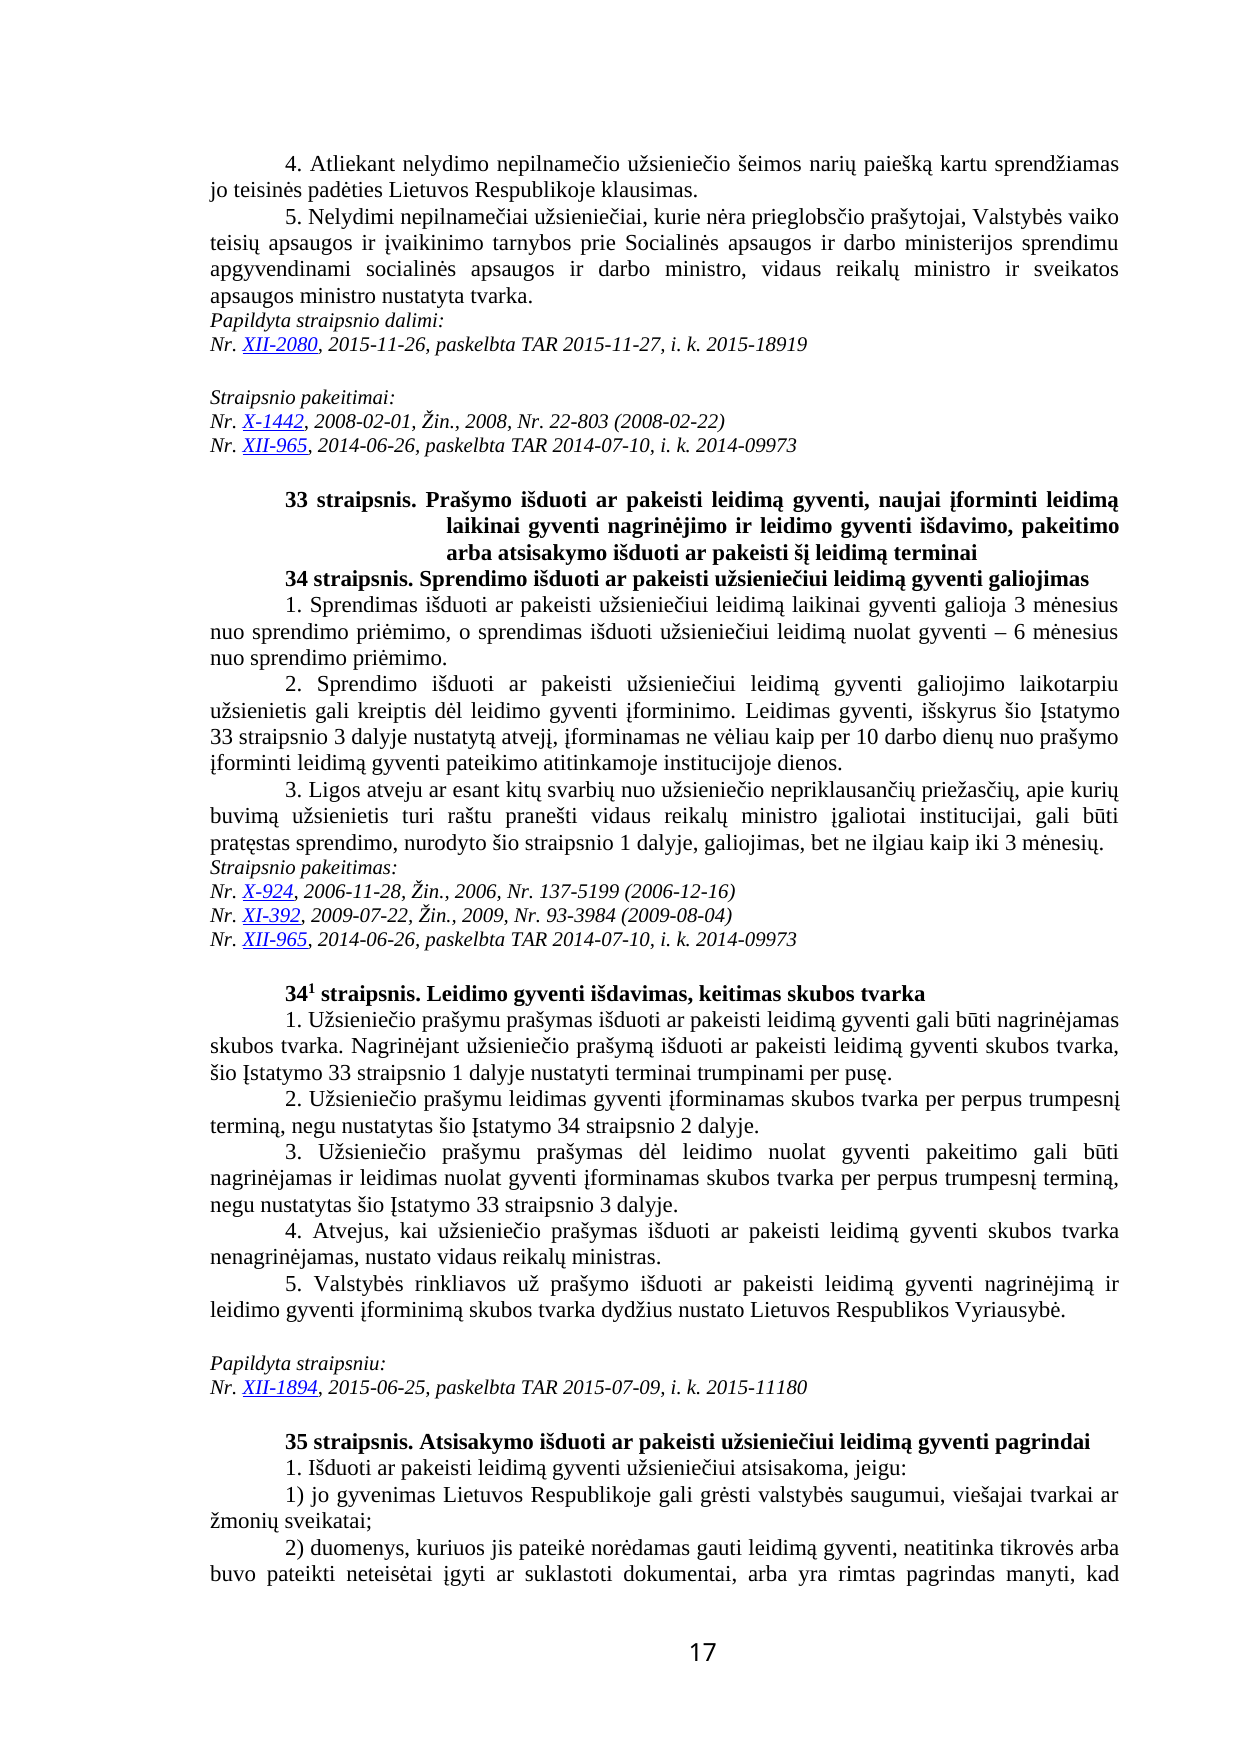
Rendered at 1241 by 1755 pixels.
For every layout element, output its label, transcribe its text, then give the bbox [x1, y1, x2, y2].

text Nr. X-924, 2006-11-28, Žin., 2006, Nr. 137-5199 (2006-12-16) [210, 879, 1120, 903]
text 5. Valstybės rinkliavos už prašymo išduoti ar pakeisti leidimą gyventi nagrinėjimą ir leidimo gyventi įforminimą skubos tvarka dydžius nustato Lietuvos Respublikos Vyriausybė. [210, 1270, 1120, 1322]
text 5. Nelydimi nepilnamečiai užsieniečiai, kurie nėra prieglobsčio prašytojai, Valstybės vaiko teisių apsaugos ir įvaikinimo tarnybos prie Socialinės apsaugos ir darbo ministerijos sprendimu apgyvendinami socialinės apsaugos ir darbo ministro, vidaus reikalų ministro ir sveikatos apsaugos ministro nustatyta tvarka. [210, 203, 1120, 308]
text Straipsnio pakeitimas: [210, 855, 1120, 879]
text 4. Atliekant nelydimo nepilnamečio užsieniečio šeimos narių paiešką kartu sprendžiamas jo teisinės padėties Lietuvos Respublikoje klausimas. [210, 150, 1120, 203]
text Straipsnio pakeitimai: [210, 385, 1120, 409]
text 1. Užsieniečio prašymu prašymas išduoti ar pakeisti leidimą gyventi gali būti nagrinėjamas skubos tvarka. Nagrinėjant užsieniečio prašymą išduoti ar pakeisti leidimą gyventi skubos tvarka, šio Įstatymo 33 straipsnio 1 dalyje nustatyti terminai trumpinami per pusę. [210, 1006, 1120, 1085]
text 1. Sprendimas išduoti ar pakeisti užsieniečiui leidimą laikinai gyventi galioja 3 mėnesius nuo sprendimo priėmimo, o sprendimas išduoti užsieniečiui leidimą nuolat gyventi – 6 mėnesius nuo sprendimo priėmimo. [210, 591, 1120, 670]
text 2. Sprendimo išduoti ar pakeisti užsieniečiui leidimą gyventi galiojimo laikotarpiu užsienietis gali kreiptis dėl leidimo gyventi įforminimo. Leidimas gyventi, išskyrus šio Įstatymo 33 straipsnio 3 dalyje nustatytą atvejį, įforminamas ne vėliau kaip per 10 darbo dienų nuo prašymo įforminti leidimą gyventi pateikimo atitinkamoje institucijoje dienos. [210, 670, 1120, 776]
text Nr. X-1442, 2008-02-01, Žin., 2008, Nr. 22-803 (2008-02-22) [210, 409, 1120, 433]
text 2) duomenys, kuriuos jis pateikė norėdamas gauti leidimą gyventi, neatitinka tikrovės arba buvo pateikti neteisėtai įgyti ar suklastoti dokumentai, arba yra rimtas pagrindas manyti, kad [210, 1533, 1120, 1586]
text Nr. XII-1894, 2015-06-25, paskelbta TAR 2015-07-09, i. k. 2015-11180 [210, 1375, 1120, 1399]
text Nr. XI-392, 2009-07-22, Žin., 2009, Nr. 93-3984 (2009-08-04) [210, 903, 1120, 927]
text 3. Ligos atveju ar esant kitų svarbių nuo užsieniečio nepriklausančių priežasčių, apie kurių buvimą užsienietis turi raštu pranešti vidaus reikalų ministro įgaliotai institucijai, gali būti pratęstas sprendimo, nurodyto šio straipsnio 1 dalyje, galiojimas, bet ne ilgiau kaip iki 3 mėnesių. [210, 776, 1120, 855]
text 4. Atvejus, kai užsieniečio prašymas išduoti ar pakeisti leidimą gyventi skubos tvarka nenagrinėjamas, nustato vidaus reikalų ministras. [210, 1217, 1120, 1270]
text 1. Išduoti ar pakeisti leidimą gyventi užsieniečiui atsisakoma, jeigu: [210, 1454, 1120, 1481]
text 33 straipsnis. Prašymo išduoti ar pakeisti leidimą gyventi, naujai įforminti leidimą laikinai gyventi nagrinėjimo ir leidimo gyventi išdavimo, pakeitimo arba atsisakymo išduoti ar pakeisti šį leidimą terminai [285, 486, 1120, 565]
text 3. Užsieniečio prašymu prašymas dėl leidimo nuolat gyventi pakeitimo gali būti nagrinėjamas ir leidimas nuolat gyventi įforminamas skubos tvarka per perpus trumpesnį terminą, negu nustatytas šio Įstatymo 33 straipsnio 3 dalyje. [210, 1138, 1120, 1217]
text 1) jo gyvenimas Lietuvos Respublikoje gali grėsti valstybės saugumui, viešajai tvarkai ar žmonių sveikatai; [210, 1481, 1120, 1533]
text Papildyta straipsniu: [210, 1351, 1120, 1375]
text Papildyta straipsnio dalimi: [210, 308, 1120, 332]
text Nr. XII-965, 2014-06-26, paskelbta TAR 2014-07-10, i. k. 2014-09973 [210, 927, 1120, 951]
text 35 straipsnis. Atsisakymo išduoti ar pakeisti užsieniečiui leidimą gyventi pagrindai [285, 1428, 1120, 1454]
text Nr. XII-965, 2014-06-26, paskelbta TAR 2014-07-10, i. k. 2014-09973 [210, 433, 1120, 457]
text 341 straipsnis. Leidimo gyventi išdavimas, keitimas skubos tvarka [210, 980, 1120, 1006]
text 2. Užsieniečio prašymu leidimas gyventi įforminamas skubos tvarka per perpus trumpesnį terminą, negu nustatytas šio Įstatymo 34 straipsnio 2 dalyje. [210, 1085, 1120, 1138]
text Nr. XII-2080, 2015-11-26, paskelbta TAR 2015-11-27, i. k. 2015-18919 [210, 332, 1120, 356]
text 34 straipsnis. Sprendimo išduoti ar pakeisti užsieniečiui leidimą gyventi galiojimas [285, 565, 1120, 591]
